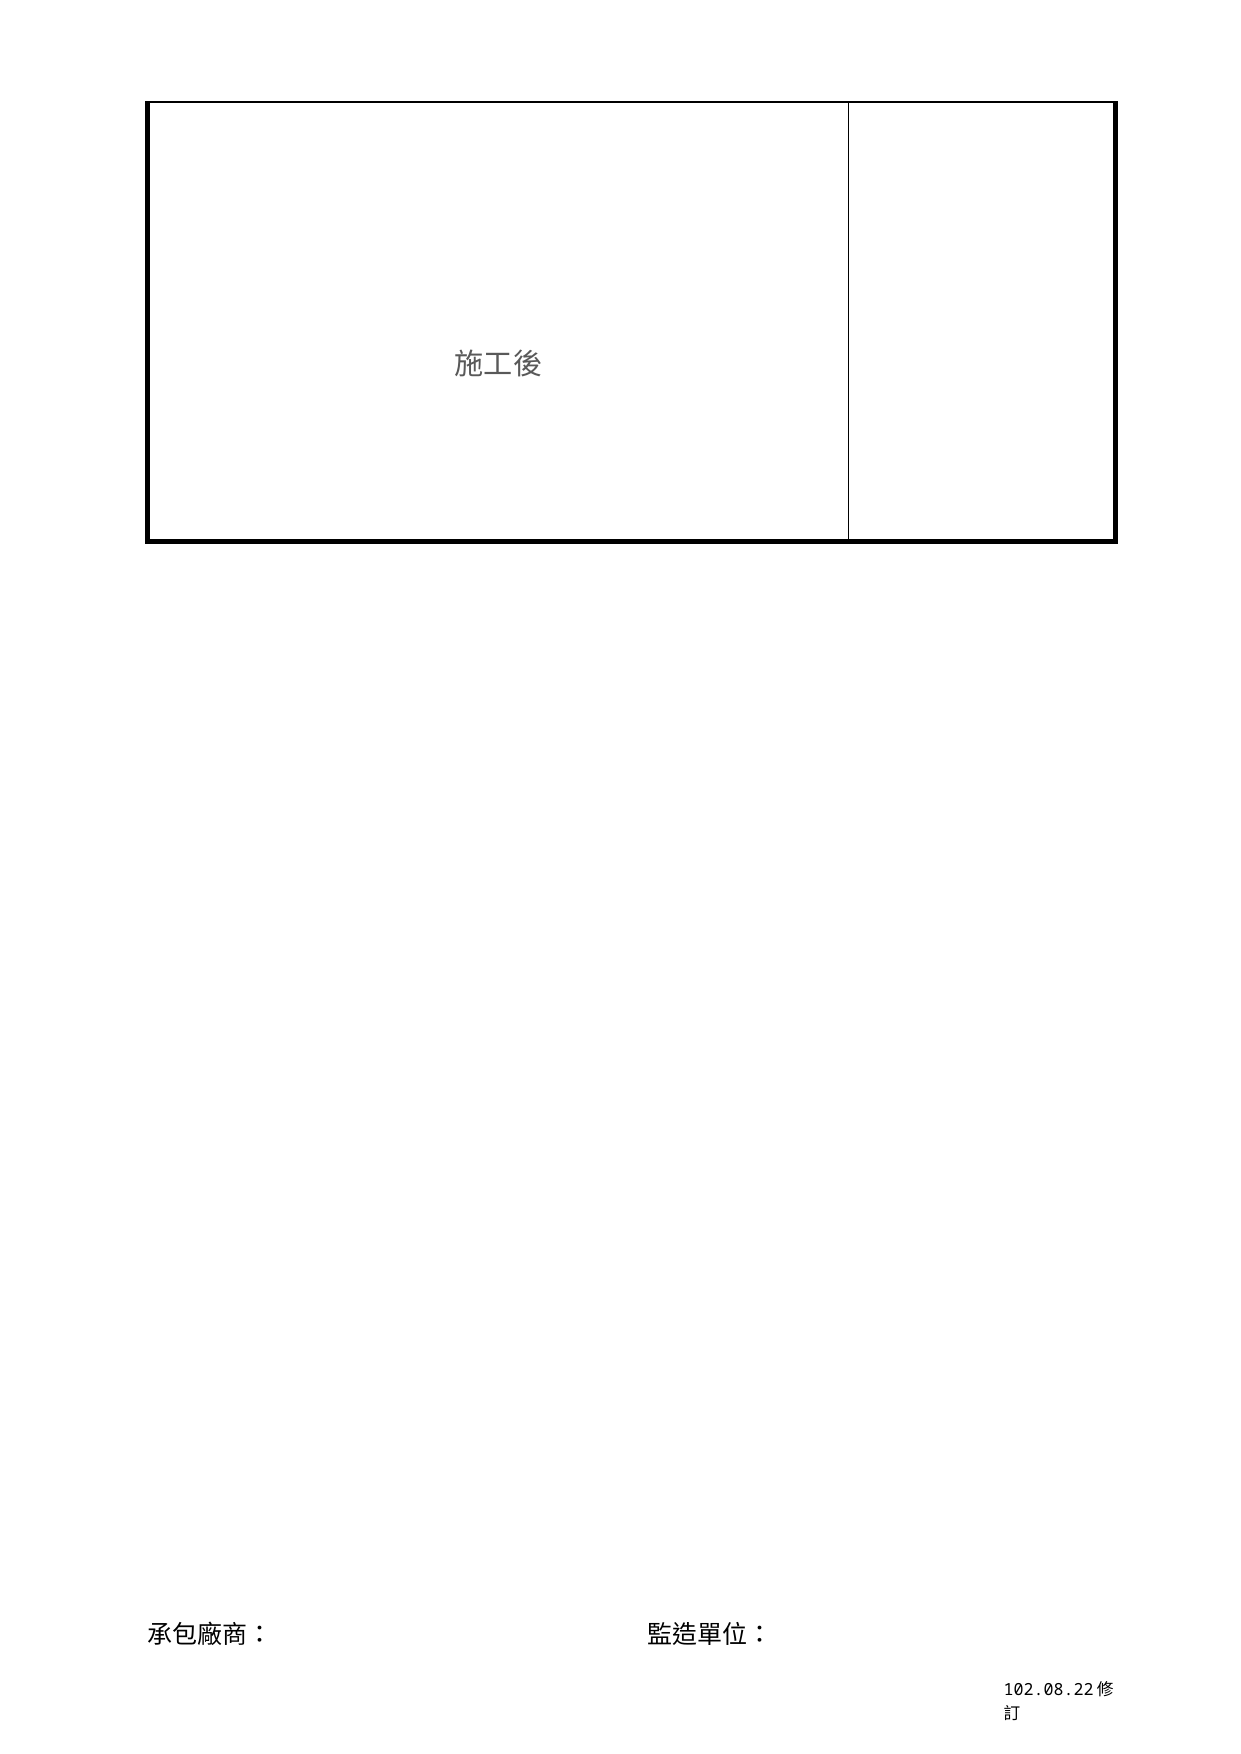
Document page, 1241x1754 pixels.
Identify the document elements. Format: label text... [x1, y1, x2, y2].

table_cell [849, 103, 1113, 539]
table_cell 施工後 [150, 103, 848, 539]
